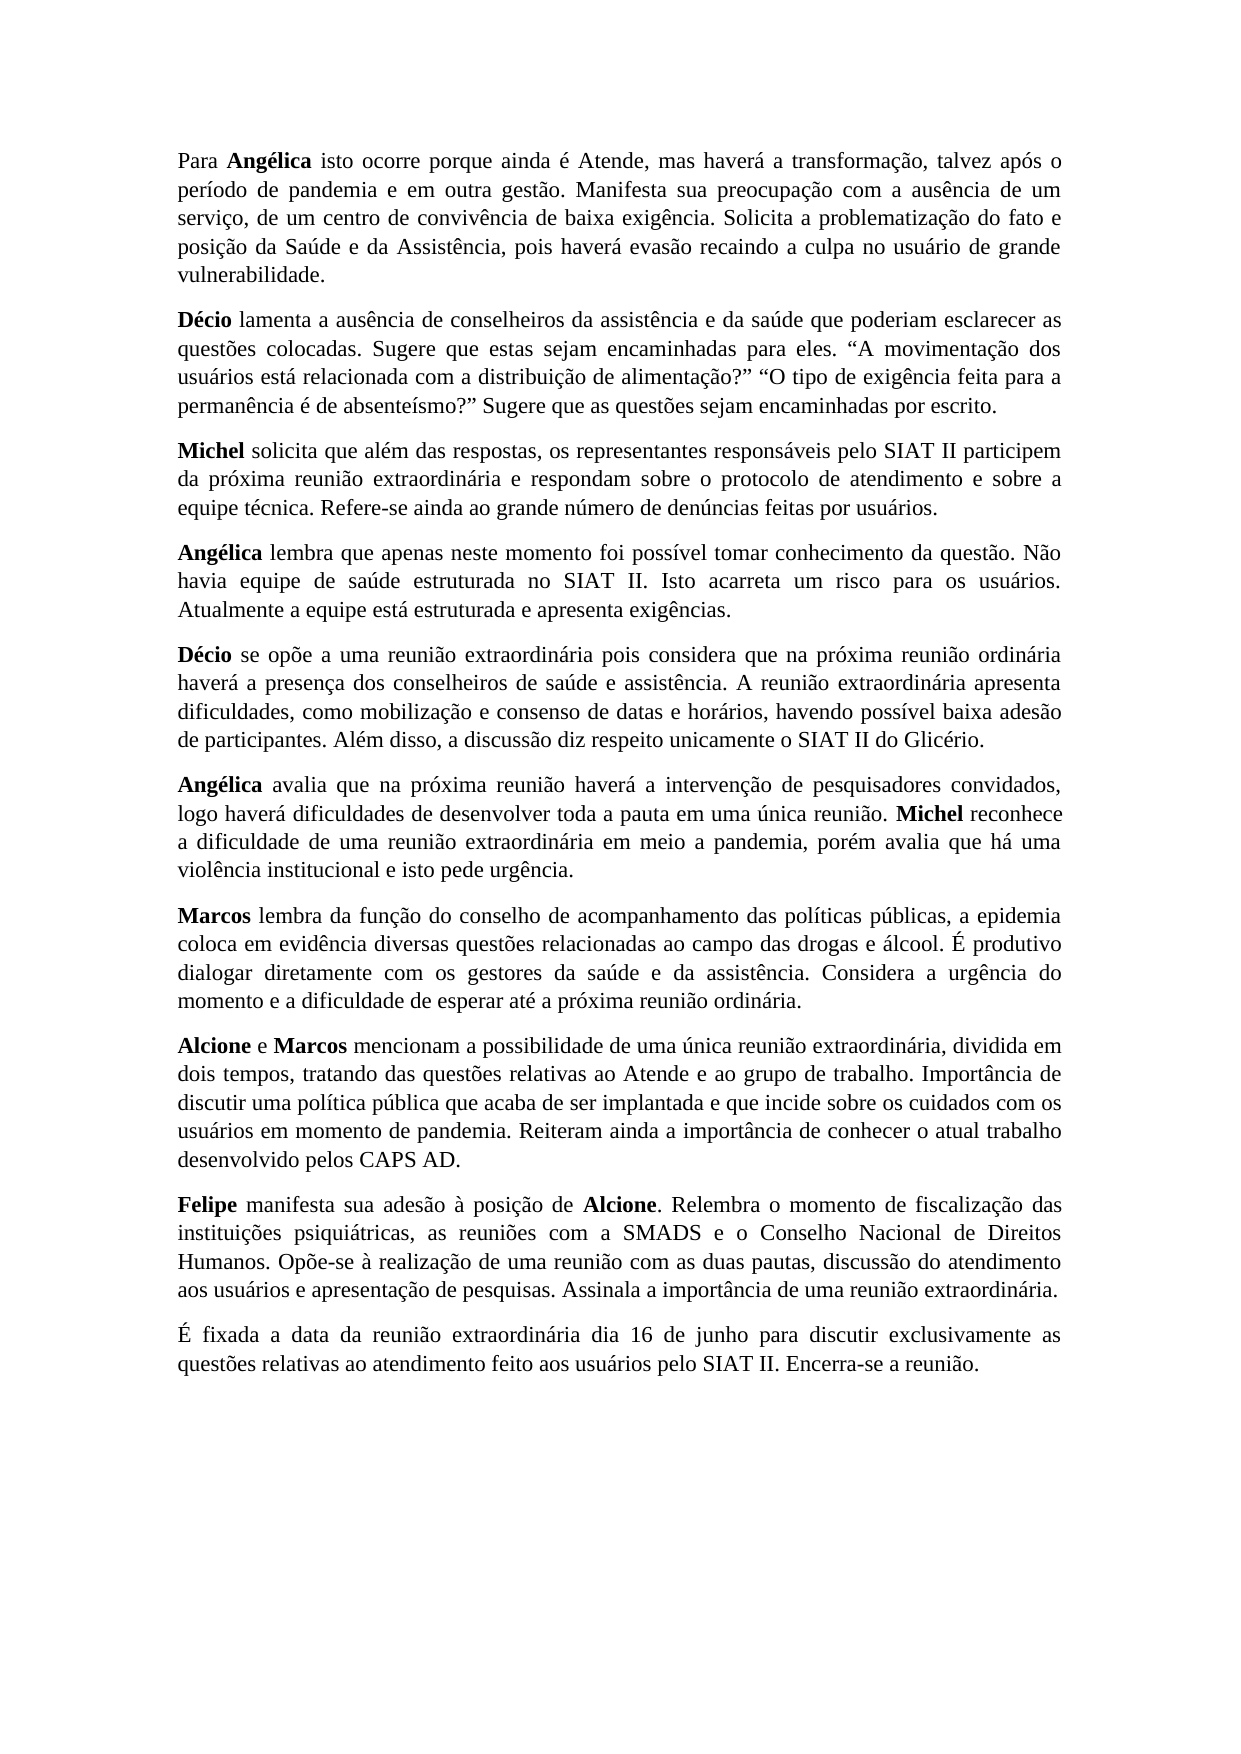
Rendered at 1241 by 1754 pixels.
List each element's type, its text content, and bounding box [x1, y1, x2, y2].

text Alcione e Marcos mencionam a possibilidade de uma única reunião extraordinária, dividida em dois tempos, tratando das questões relativas ao Atende e ao grupo de trabalho. Importância de discutir uma política pública que acaba de ser implantada e que incide sobre os cuidados com os usuários em momento de pandemia. Reiteram ainda a importância de conhecer o atual trabalho desenvolvido pelos CAPS AD. [177, 1032, 1063, 1172]
text Décio se opõe a uma reunião extraordinária pois considera que na próxima reunião ordinária haverá a presença dos conselheiros de saúde e assistência. A reunião extraordinária apresenta dificuldades, como mobilização e consenso de datas e horários, havendo possível baixa adesão de participantes. Além disso, a discussão diz respeito unicamente o SIAT II do Glicério. [177, 641, 1063, 752]
text Angélica avalia que na próxima reunião haverá a intervenção de pesquisadores convidados, logo haverá dificuldades de desenvolver toda a pauta em uma única reunião. Michel reconhece a dificuldade de uma reunião extraordinária em meio a pandemia, porém avalia que há uma violência institucional e isto pede urgência. [177, 771, 1063, 883]
text Para Angélica isto ocorre porque ainda é Atende, mas haverá a transformação, talvez após o período de pandemia e em outra gestão. Manifesta sua preocupação com a ausência de um serviço, de um centro de convivência de baixa exigência. Solicita a problematização do fato e posição da Saúde e da Assistência, pois haverá evasão recaindo a culpa no usuário de grande vulnerabilidade. [177, 148, 1063, 288]
text Décio lamenta a ausência de conselheiros da assistência e da saúde que poderiam esclarecer as questões colocadas. Sugere que estas sejam encaminhadas para eles. “A movimentação dos usuários está relacionada com a distribuição de alimentação?” “O tipo de exigência feita para a permanência é de absenteísmo?” Sugere que as questões sejam encaminhadas por escrito. [177, 306, 1063, 418]
text Marcos lembra da função do conselho de acompanhamento das políticas públicas, a epidemia coloca em evidência diversas questões relacionadas ao campo das drogas e álcool. É produtivo dialogar diretamente com os gestores da saúde e da assistência. Considera a urgência do momento e a dificuldade de esperar até a próxima reunião ordinária. [177, 902, 1063, 1013]
text Michel solicita que além das respostas, os representantes responsáveis pelo SIAT II participem da próxima reunião extraordinária e respondam sobre o protocolo de atendimento e sobre a equipe técnica. Refere-se ainda ao grande número de denúncias feitas por usuários. [177, 437, 1063, 520]
text Felipe manifesta sua adesão à posição de Alcione. Relembra o momento de fiscalização das instituições psiquiátricas, as reuniões com a SMADS e o Conselho Nacional de Direitos Humanos. Opõe-se à realização de uma reunião com as duas pautas, discussão do atendimento aos usuários e apresentação de pesquisas. Assinala a importância de uma reunião extraordinária. [177, 1191, 1063, 1303]
text Angélica lembra que apenas neste momento foi possível tomar conhecimento da questão. Não havia equipe de saúde estruturada no SIAT II. Isto acarreta um risco para os usuários. Atualmente a equipe está estruturada e apresenta exigências. [177, 539, 1063, 622]
text É fixada a data da reunião extraordinária dia 16 de junho para discutir exclusivamente as questões relativas ao atendimento feito aos usuários pelo SIAT II. Encerra-se a reunião. [177, 1321, 1063, 1376]
